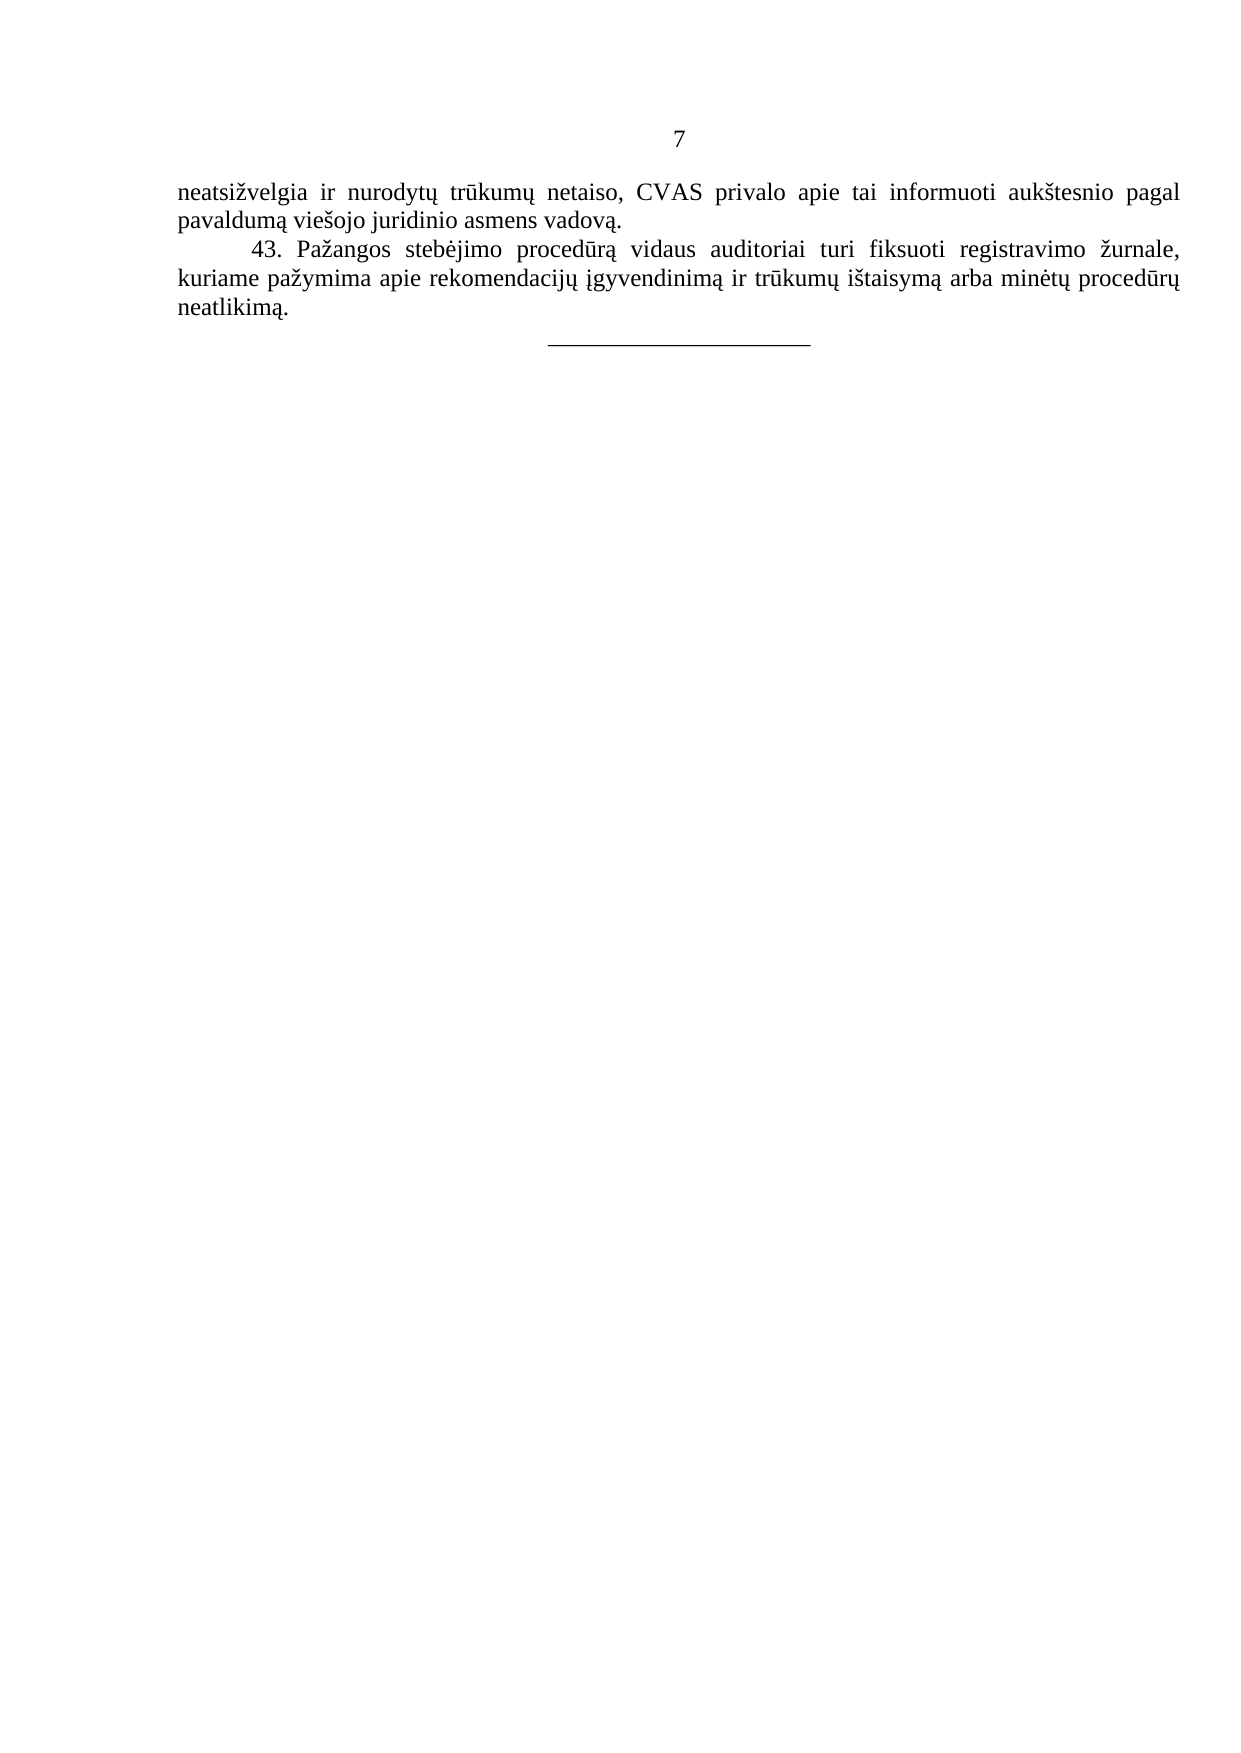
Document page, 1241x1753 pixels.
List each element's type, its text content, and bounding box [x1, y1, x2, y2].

text _____________________ [177, 321, 1181, 349]
text neatsižvelgia ir nurodytų trūkumų netaiso, CVAS privalo apie tai informuoti aukštesnio pagal pavaldumą viešojo juridinio asmens vadovą. [177, 177, 1181, 234]
text 43. Pažangos stebėjimo procedūrą vidaus auditoriai turi fiksuoti registravimo žurnale, kuriame pažymima apie rekomendacijų įgyvendinimą ir trūkumų ištaisymą arba minėtų procedūrų neatlikimą. [177, 234, 1181, 321]
